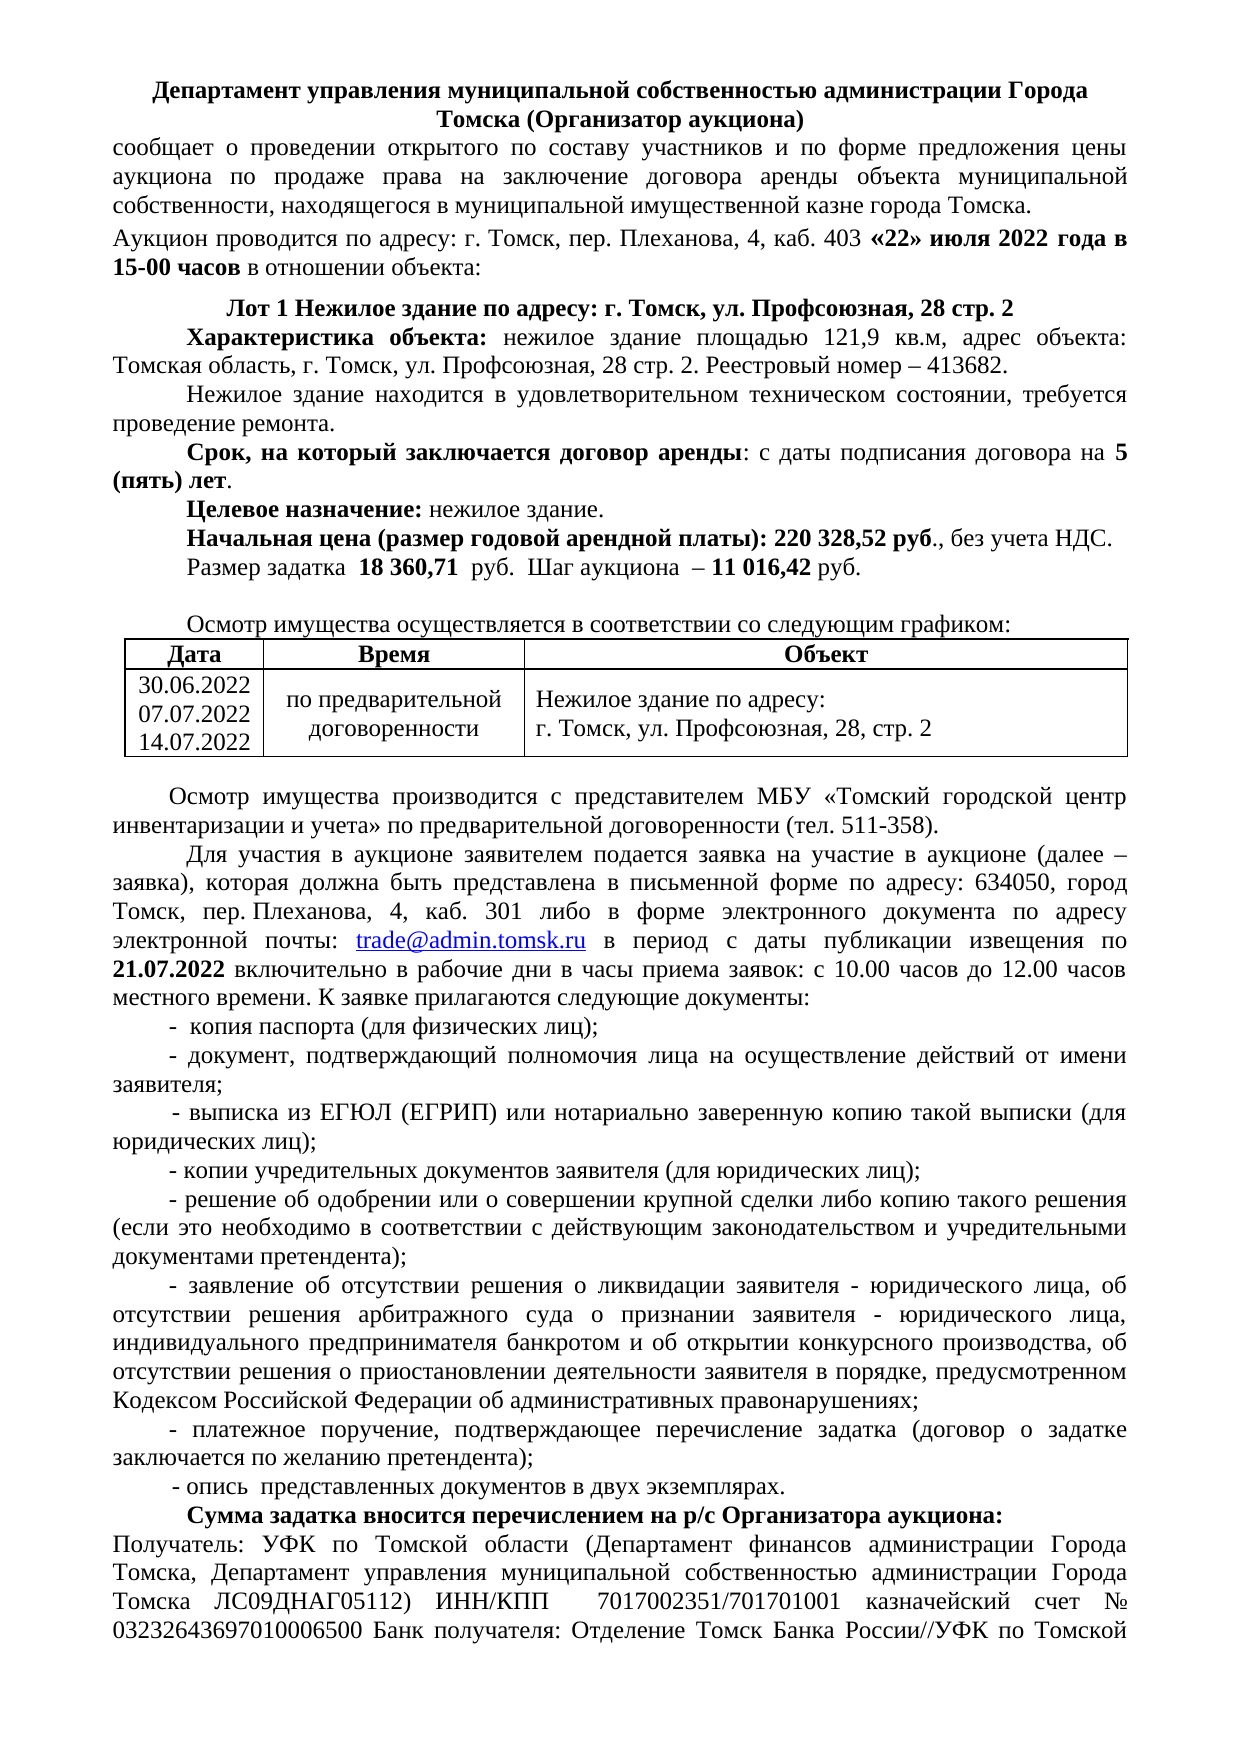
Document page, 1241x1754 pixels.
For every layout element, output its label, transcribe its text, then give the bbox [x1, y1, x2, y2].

text - выписка из ЕГЮЛ (ЕГРИП) или нотариально заверенную копию такой выписки (для юридических лиц); [112, 1097, 1128, 1155]
text Лот 1 Нежилое здание по адресу: г. Томск, ул. Профсоюзная, 28 стр. 2 [112, 293, 1128, 322]
table_cell 30.06.2022 07.07.2022 14.07.2022 [126, 670, 263, 756]
text Срок, на который заключается договор аренды: с даты подписания договора на 5 (пять) лет. [112, 437, 1128, 494]
text - заявление об отсутствии решения о ликвидации заявителя - юридического лица, об отсутствии решения арбитражного суда о признании заявителя - юридического лица, индивидуального предпринимателя банкротом и об открытии конкурсного производства, об отсутствии решения о приостановлении деятельности заявителя в порядке, предусмотренном Кодексом Российской Федерации об административных правонарушениях; [112, 1270, 1128, 1414]
table_cell Нежилое здание по адресу: г. Томск, ул. Профсоюзная, 28, стр. 2 [525, 670, 1127, 756]
table_header Объект [525, 640, 1127, 668]
text Размер задатка 18 360,71 руб. Шаг аукциона – 11 016,42 руб. [112, 552, 1128, 581]
text Нежилое здание находится в удовлетворительном техническом состоянии, требуется проведение ремонта. [112, 379, 1128, 437]
text - копии учредительных документов заявителя (для юридических лиц); [112, 1155, 1128, 1184]
text Для участия в аукционе заявителем подается заявка на участие в аукционе (далее – заявка), которая должна быть представлена в письменной форме по адресу: 634050, город Томск, пер. Плеханова, 4, каб. 301 либо в форме электронного документа по адресу электронной почты: trade@admin.tomsk.ru в период с даты публикации извещения по 21.07.2022 включительно в рабочие дни в часы приема заявок: с 10.00 часов до 12.00 часов местного времени. К заявке прилагаются следующие документы: [112, 839, 1128, 1011]
text Характеристика объекта: нежилое здание площадью 121,9 кв.м, адрес объекта: Томская область, г. Томск, ул. Профсоюзная, 28 стр. 2. Реестровый номер – 413682. [112, 322, 1128, 379]
text Начальная цена (размер годовой арендной платы): 220 328,52 руб., без учета НДС. [112, 523, 1128, 552]
table_header Дата [126, 640, 263, 668]
text - копия паспорта (для физических лиц); [112, 1011, 1128, 1040]
text - документ, подтверждающий полномочия лица на осуществление действий от имени заявителя; [112, 1040, 1128, 1097]
text Осмотр имущества производится с представителем МБУ «Томский городской центр инвентаризации и учета» по предварительной договоренности (тел. 511-358). [112, 781, 1128, 839]
text Осмотр имущества осуществляется в соответствии со следующим графиком: [112, 609, 1128, 638]
table_cell по предварительной договоренности [264, 670, 524, 756]
text Аукцион проводится по адресу: г. Томск, пер. Плеханова, 4, каб. 403 «22» июля 2022 года в 15-00 часов в отношении объекта: [112, 219, 1128, 281]
text Получатель: УФК по Томской области (Департамент финансов администрации Города Томска, Департамент управления муниципальной собственностью администрации Города Томска ЛС09ДНАГ05112) ИНН/КПП 7017002351/701701001 казначейский счет № 03232643697010006500 Банк получателя: Отделение Томск Банка России//УФК по Томской [112, 1529, 1128, 1644]
text - платежное поручение, подтверждающее перечисление задатка (договор о задатке заключается по желанию претендента); [112, 1414, 1128, 1471]
text сообщает о проведении открытого по составу участников и по форме предложения цены аукциона по продаже права на заключение договора аренды объекта муниципальной собственности, находящегося в муниципальной имущественной казне города Томска. [112, 132, 1128, 219]
table_header Время [264, 640, 524, 668]
text Целевое назначение: нежилое здание. [112, 494, 1128, 523]
text - решение об одобрении или о совершении крупной сделки либо копию такого решения (если это необходимо в соответствии с действующим законодательством и учредительными документами претендента); [112, 1184, 1128, 1270]
text Сумма задатка вносится перечислением на р/с Организатора аукциона: [112, 1500, 1128, 1529]
text Департамент управления муниципальной собственностью администрации Города Томска (Организатор аукциона) [112, 75, 1128, 132]
text - опись представленных документов в двух экземплярах. [112, 1471, 1128, 1500]
